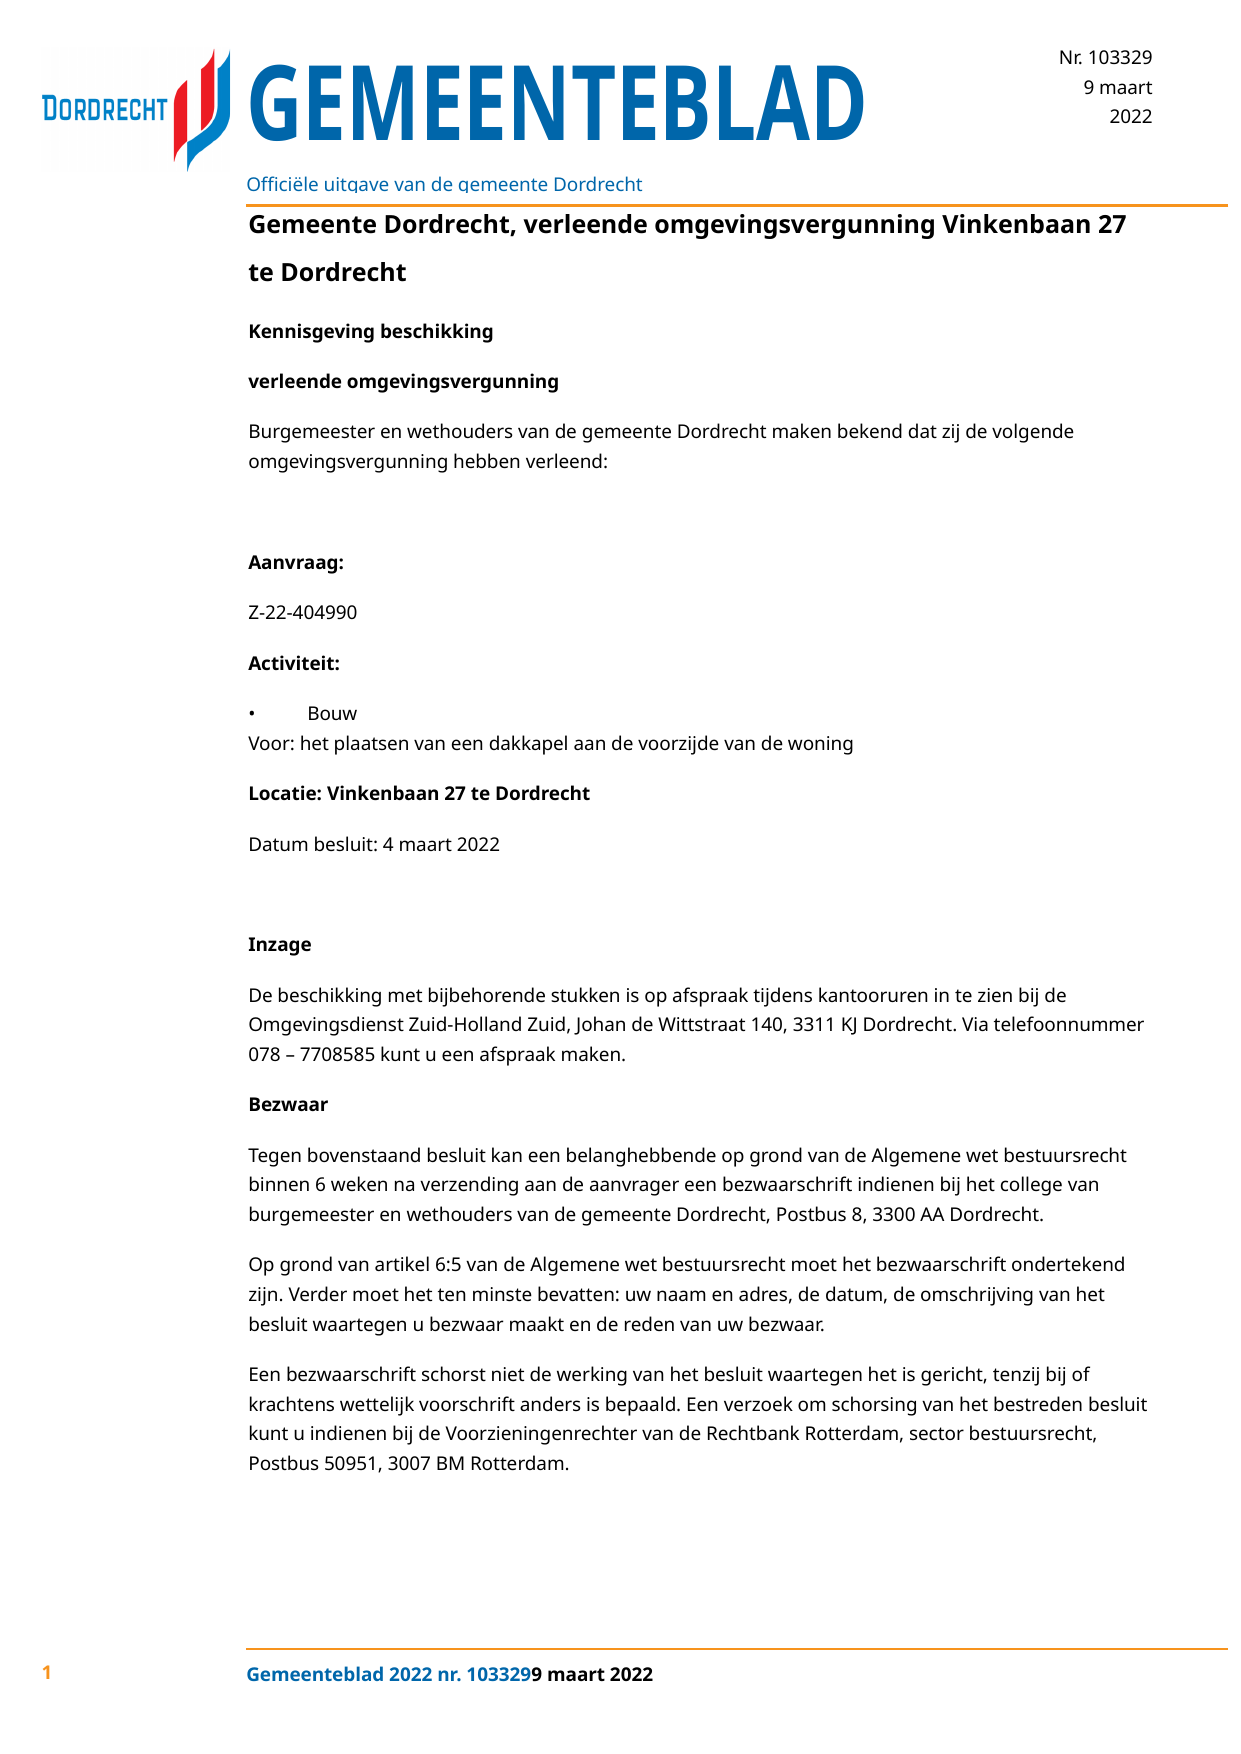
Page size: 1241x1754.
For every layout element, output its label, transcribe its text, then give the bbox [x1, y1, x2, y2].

text Aanvraag: [248, 549, 1152, 575]
picture [41, 47, 231, 172]
text Voor: het plaatsen van een dakkapel aan de voorzijde van de woning [248, 730, 1152, 756]
text Activiteit: [248, 650, 1152, 676]
text Tegen bovenstaand besluit kan een belanghebbende op grond van de Algemene wet bestuursrecht binnen 6 weken na verzending aan de aanvrager een bezwaarschrift indienen bij het college van burgemeester en wethouders van de gemeente Dordrecht, Postbus 8, 3300 AA Dordrecht. [248, 1142, 1152, 1227]
text Datum besluit: 4 maart 2022 [248, 831, 1152, 857]
text Locatie: Vinkenbaan 27 te Dordrecht [248, 780, 1152, 806]
text Een bezwaarschrift schorst niet de werking van het besluit waartegen het is gericht, tenzij bij of krachtens wettelijk voorschrift anders is bepaald. Een verzoek om schorsing van het bestreden besluit kunt u indienen bij de Voorzieningenrechter van de Rechtbank Rotterdam, sector bestuursrecht, Postbus 50951, 3007 BM Rotterdam. [248, 1361, 1152, 1476]
text Kennisgeving beschikking [248, 318, 1152, 344]
list Bouw [248, 700, 1152, 726]
text De beschikking met bijbehorende stukken is op afspraak tijdens kantooruren in te zien bij de Omgevingsdienst Zuid-Holland Zuid, Johan de Wittstraat 140, 3311 KJ Dordrecht. Via telefoonnummer 078 – 7708585 kunt u een afspraak maken. [248, 982, 1152, 1067]
text Op grond van artikel 6:5 van de Algemene wet bestuursrecht moet het bezwaarschrift ondertekend zijn. Verder moet het ten minste bevatten: uw naam en adres, de datum, de omschrijving van het besluit waartegen u bezwaar maakt en de reden van uw bezwaar. [248, 1252, 1152, 1337]
text Bezwaar [248, 1092, 1152, 1117]
text verleende omgevingsvergunning [248, 368, 1152, 394]
text Z-22-404990 [248, 599, 1152, 625]
text Inzage [248, 932, 1152, 957]
text Gemeente Dordrecht, verleende omgevingsvergunning Vinkenbaan 27 te Dordrecht [248, 207, 1152, 288]
text Burgemeester en wethouders van de gemeente Dordrecht maken bekend dat zij de volgende omgevingsvergunning hebben verleend: [248, 419, 1152, 474]
